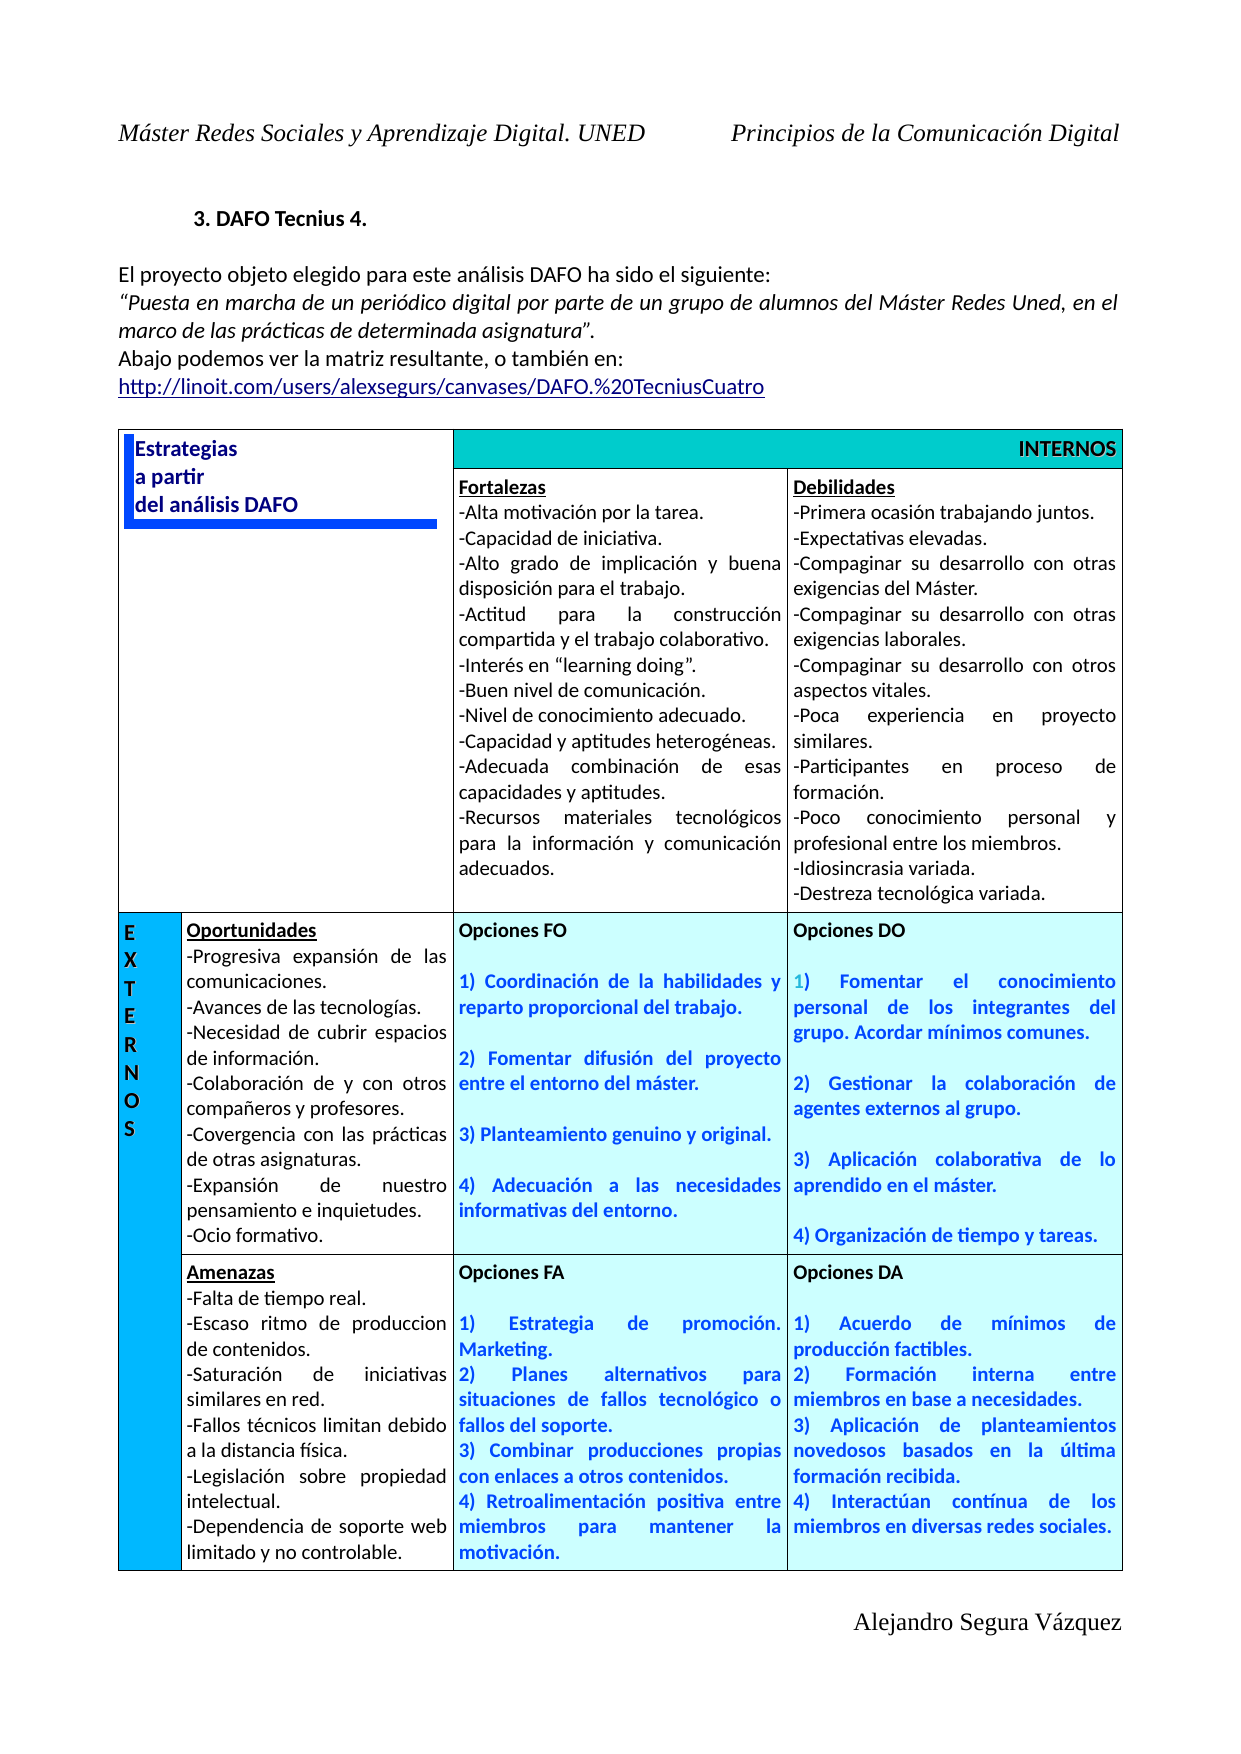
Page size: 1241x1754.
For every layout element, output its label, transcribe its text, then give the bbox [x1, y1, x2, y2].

table_header Opciones DO 1) Fomentar el conocimiento personal de los integrantes del grupo. Acordar mínimos comunes. 2) Gestionar la colaboración de agentes externos al grupo. 3) Aplicación colaborativa de lo aprendido en el máster. 4) Organización de tiempo y tareas. [788, 913, 1122, 1254]
list 3. DAFO Tecnius 4. [156, 204, 1122, 232]
table_cell E X T E R N O S [119, 913, 181, 1570]
table_header Estrategias a partir del análisis DAFO [119, 430, 453, 912]
text El proyecto objeto elegido para este análisis DAFO ha sido el siguiente: [118, 260, 1122, 288]
table_header Oportunidades -Progresiva expansión de las comunicaciones. -Avances de las tecnologías. -Necesidad de cubrir espacios de información. -Colaboración de y con otros compañeros y profesores. -Covergencia con las prácticas de otras asignaturas. -Expansión de nuestro pensamiento e inquietudes. -Ocio formativo. [182, 913, 453, 1254]
table_cell Amenazas -Falta de tiempo real. -Escaso ritmo de produccion de contenidos. -Saturación de iniciativas similares en red. -Fallos técnicos limitan debido a la distancia física. -Legislación sobre propiedad intelectual. -Dependencia de soporte web limitado y no controlable. [182, 1255, 453, 1570]
table_cell Fortalezas -Alta motivación por la tarea. -Capacidad de iniciativa. -Alto grado de implicación y buena disposición para el trabajo. -Actitud para la construcción compartida y el trabajo colaborativo. -Interés en “learning doing”. -Buen nivel de comunicación. -Nivel de conocimiento adecuado. -Capacidad y aptitudes heterogéneas. -Adecuada combinación de esas capacidades y aptitudes. -Recursos materiales tecnológicos para la información y comunicación adecuados. [454, 469, 787, 912]
text Abajo podemos ver la matriz resultante, o también en: [118, 344, 1122, 372]
table_cell Opciones DA 1) Acuerdo de mínimos de producción factibles. 2) Formación interna entre miembros en base a necesidades. 3) Aplicación de planteamientos novedosos basados en la última formación recibida. 4) Interactúan contínua de los miembros en diversas redes sociales. [788, 1255, 1122, 1570]
table_cell Opciones FA 1) Estrategia de promoción. Marketing. 2) Planes alternativos para situaciones de fallos tecnológico o fallos del soporte. 3) Combinar producciones propias con enlaces a otros contenidos. 4) Retroalimentación positiva entre miembros para mantener la motivación. [454, 1255, 787, 1570]
table_cell Debilidades -Primera ocasión trabajando juntos. -Expectativas elevadas. -Compaginar su desarrollo con otras exigencias del Máster. -Compaginar su desarrollo con otras exigencias laborales. -Compaginar su desarrollo con otros aspectos vitales. -Poca experiencia en proyecto similares. -Participantes en proceso de formación. -Poco conocimiento personal y profesional entre los miembros. -Idiosincrasia variada. -Destreza tecnológica variada. [788, 469, 1122, 912]
text http://linoit.com/users/alexsegurs/canvases/DAFO.%20TecniusCuatro [118, 372, 1122, 401]
table_header INTERNOS [454, 430, 1122, 468]
text “Puesta en marcha de un periódico digital por parte de un grupo de alumnos del Máster Redes Uned, en el marco de las prácticas de determinada asignatura”. [118, 288, 1122, 344]
table_header Opciones FO 1) Coordinación de la habilidades y reparto proporcional del trabajo. 2) Fomentar difusión del proyecto entre el entorno del máster. 3) Planteamiento genuino y original. 4) Adecuación a las necesidades informativas del entorno. [454, 913, 787, 1254]
